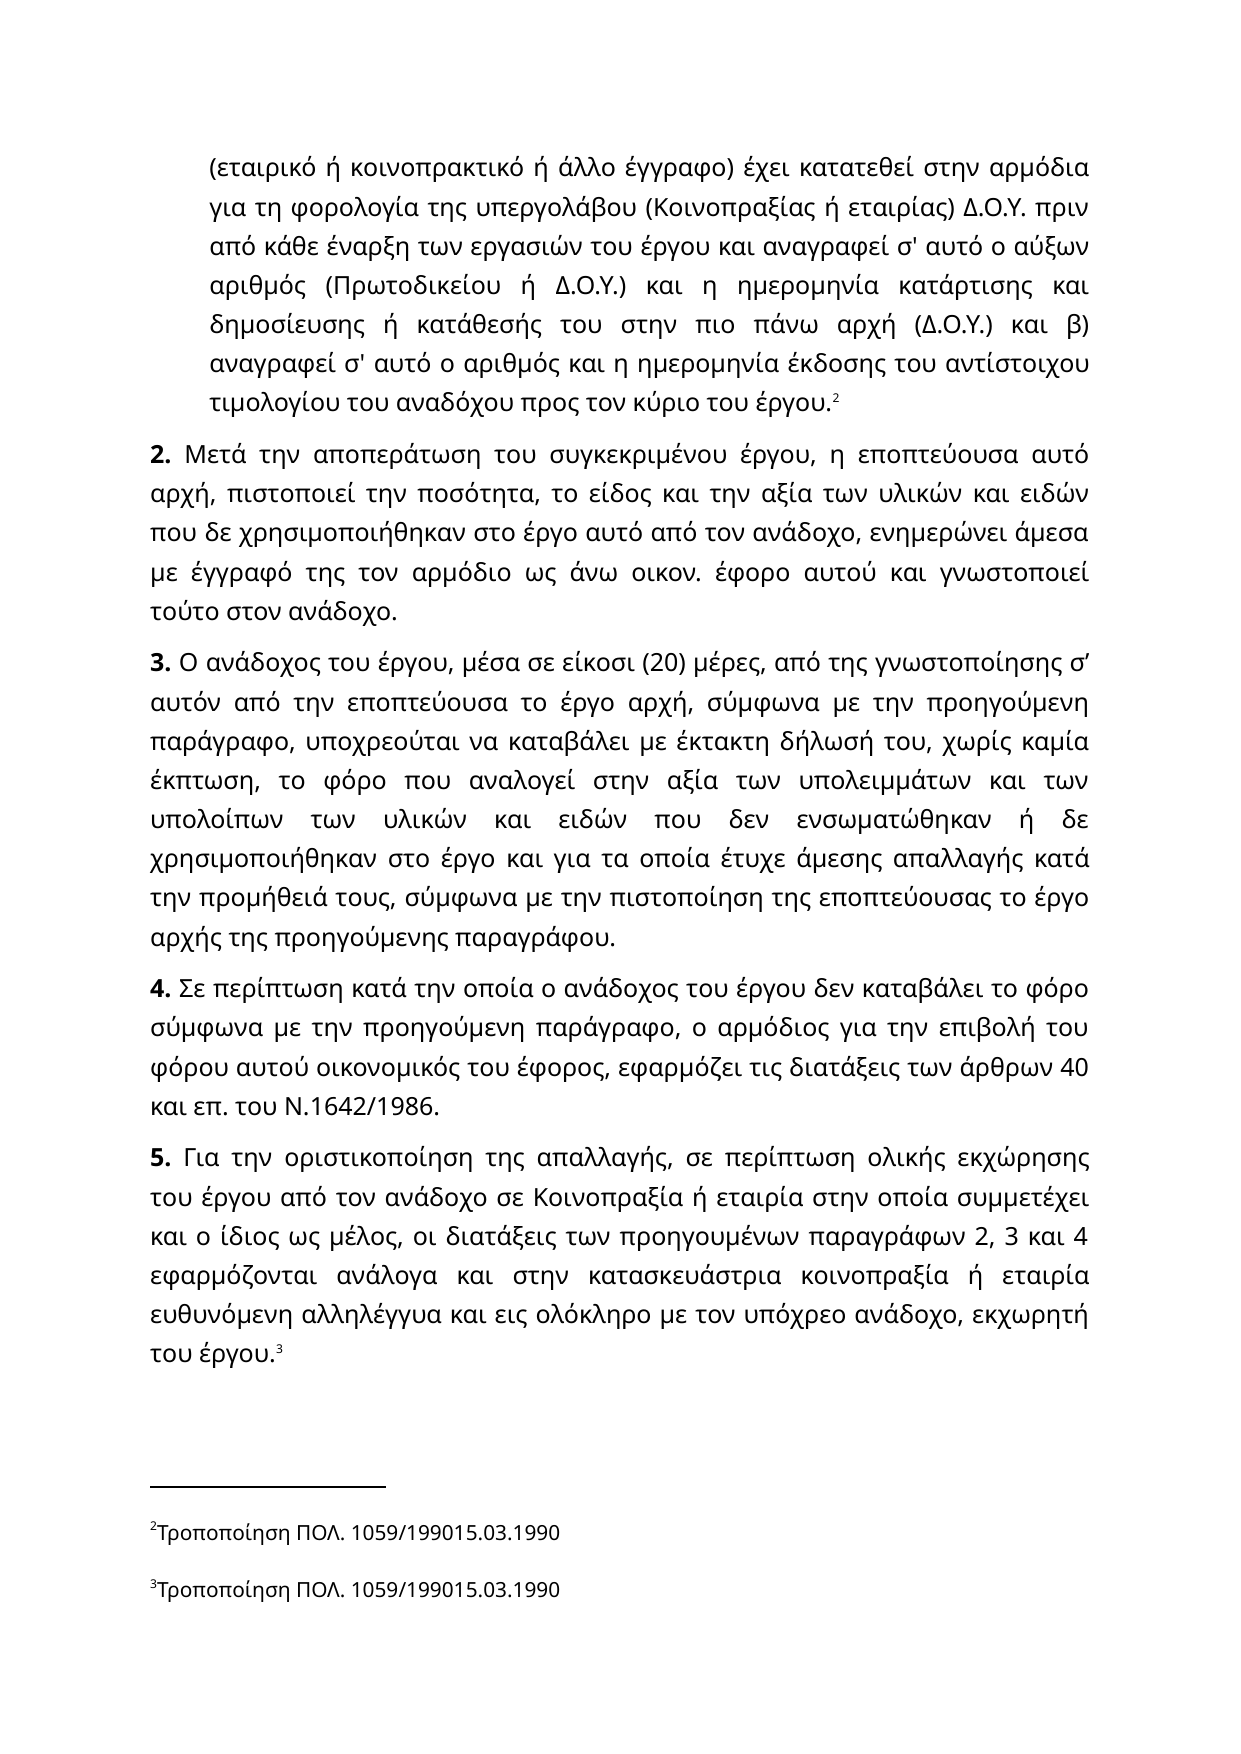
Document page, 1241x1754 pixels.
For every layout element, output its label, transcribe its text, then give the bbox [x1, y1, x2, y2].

text 2. Μετά την αποπεράτωση του συγκεκριμένου έργου, η εποπτεύουσα αυτό αρχή, πιστοποιεί την ποσότητα, το είδος και την αξία των υλικών και ειδών που δε χρησιμοποιήθηκαν στο έργο αυτό από τον ανάδοχο, ενημερώνει άμεσα με έγγραφό της τον αρμόδιο ως άνω οικον. έφορο αυτού και γνωστοποιεί τούτο στον ανάδοχο. [150, 437, 1090, 627]
text 3. Ο ανάδοχος του έργου, μέσα σε είκοσι (20) μέρες, από της γνωστοποίησης σ’ αυτόν από την εποπτεύουσα το έργο αρχή, σύμφωνα με την προηγούμενη παράγραφο, υποχρεούται να καταβάλει με έκτακτη δήλωσή του, χωρίς καμία έκπτωση, το φόρο που αναλογεί στην αξία των υπολειμμάτων και των υπολοίπων των υλικών και ειδών που δεν ενσωματώθηκαν ή δε χρησιμοποιήθηκαν στο έργο και για τα οποία έτυχε άμεσης απαλλαγής κατά την προμήθειά τους, σύμφωνα με την πιστοποίηση της εποπτεύουσας το έργο αρχής της προηγούμενης παραγράφου. [150, 645, 1090, 953]
list (εταιρικό ή κοινοπρακτικό ή άλλο έγγραφο) έχει κατατεθεί στην αρμόδια για τη φορολογία της υπεργολάβου (Κοινοπραξίας ή εταιρίας) Δ.Ο.Υ. πριν από κάθε έναρξη των εργασιών του έργου και αναγραφεί σ' αυτό ο αύξων αριθμός (Πρωτοδικείου ή Δ.Ο.Υ.) και η ημερομηνία κατάρτισης και δημοσίευσης ή κατάθεσής του στην πιο πάνω αρχή (Δ.Ο.Υ.) και β) αναγραφεί σ' αυτό ο αριθμός και η ημερομηνία έκδοσης του αντίστοιχου τιμολογίου του αναδόχου προς τον κύριο του έργου. [150, 150, 1090, 419]
text 4. Σε περίπτωση κατά την οποία ο ανάδοχος του έργου δεν καταβάλει το φόρο σύμφωνα με την προηγούμενη παράγραφο, ο αρμόδιος για την επιβολή του φόρου αυτού οικονομικός του έφορος, εφαρμόζει τις διατάξεις των άρθρων 40 και επ. του Ν.1642/1986. [150, 971, 1090, 1122]
text 5. Για την οριστικοποίηση της απαλλαγής, σε περίπτωση ολικής εκχώρησης του έργου από τον ανάδοχο σε Κοινοπραξία ή εταιρία στην οποία συμμετέχει και ο ίδιος ως μέλος, οι διατάξεις των προηγουμένων παραγράφων 2, 3 και 4 εφαρμόζονται ανάλογα και στην κατασκευάστρια κοινοπραξία ή εταιρία ευθυνόμενη αλληλέγγυα και εις ολόκληρο με τον υπόχρεο ανάδοχο, εκχωρητή του έργου. [150, 1140, 1090, 1370]
text Τροποποίηση ΠΟΛ. 1059/199015.03.1990 [150, 1576, 1090, 1604]
text Τροποποίηση ΠΟΛ. 1059/199015.03.1990 [150, 1518, 1090, 1546]
